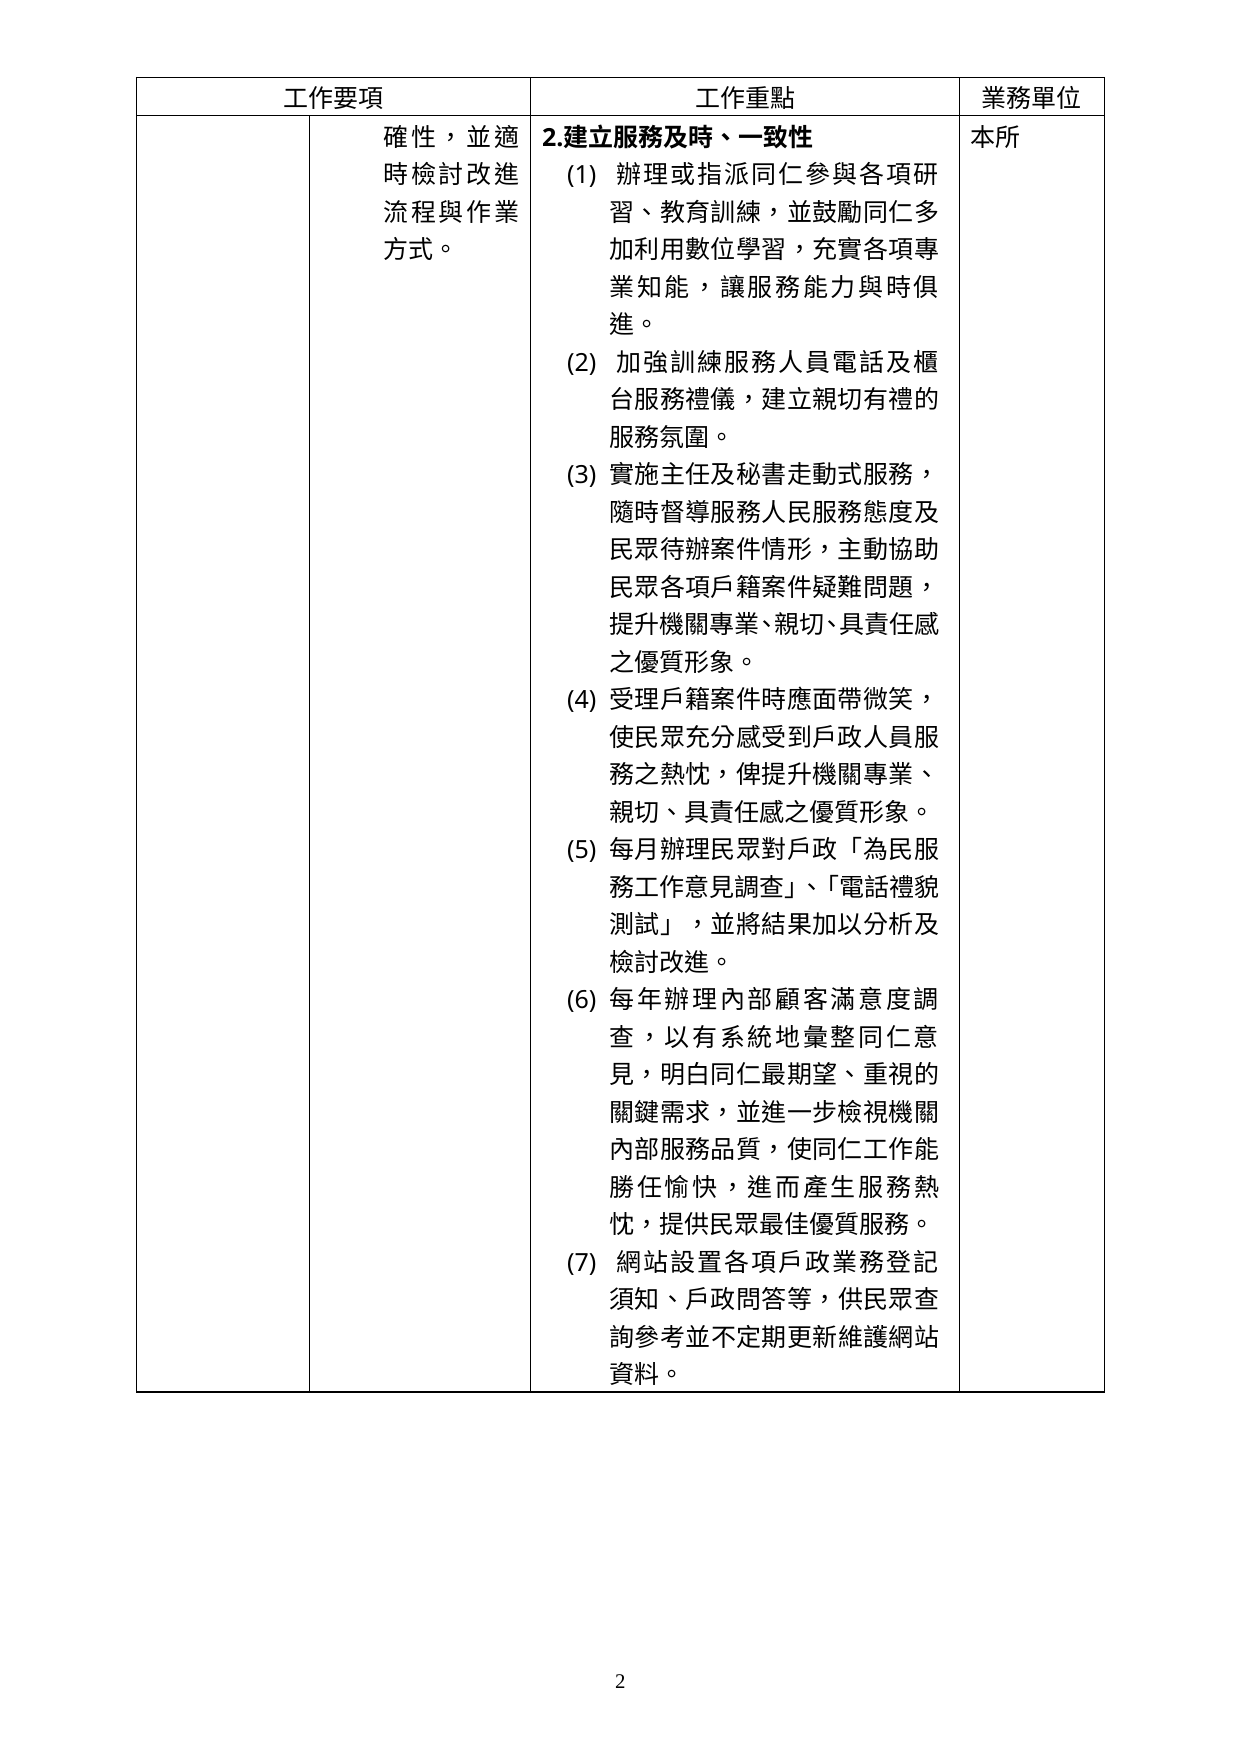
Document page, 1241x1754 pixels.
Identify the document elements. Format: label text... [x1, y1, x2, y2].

table_cell 確性，並適時檢討改進流程與作業方式。 [310, 116, 530, 1391]
table_cell 本所 [960, 116, 1104, 1391]
table_header 業務單位 [960, 78, 1104, 115]
table_cell [137, 116, 309, 1391]
table_cell 建立服務及時、一致性 辦理或指派同仁參與各項研習、教育訓練，並鼓勵同仁多加利用數位學習，充實各項專業知能，讓服務能力與時俱進。 加強訓練服務人員電話及櫃台服務禮儀，建立親切有禮的服務氛圍。 實施主任及秘書走動式服務，隨時督導服務人民服務態度及民眾待辦案件情形，主動協助民眾各項戶籍案件疑難問題，提升機關專業、親切、具責任感之優質形象。 受理戶籍案件時應面帶微笑，使民眾充分感受到戶政人員服務之熱忱，俾提升機關專業、親切、具責任感之優質形象。 每月辦理民眾對戶政「為民服務工作意見調查」、「電話禮貌測試」，並將結果加以分析及檢討改進。 每年辦理內部顧客滿意度調查，以有系統地彙整同仁意見，明白同仁最期望、重視的關鍵需求，並進一步檢視機關內部服務品質，使同仁工作能勝任愉快，進而產生服務熱忱，提供民眾最佳優質服務。 網站設置各項戶政業務登記須知、戶政問答等，供民眾查詢參考並不定期更新維護網站資料。 [531, 116, 959, 1391]
table_header 工作重點 [531, 78, 959, 115]
table_header 工作要項 [137, 78, 530, 115]
